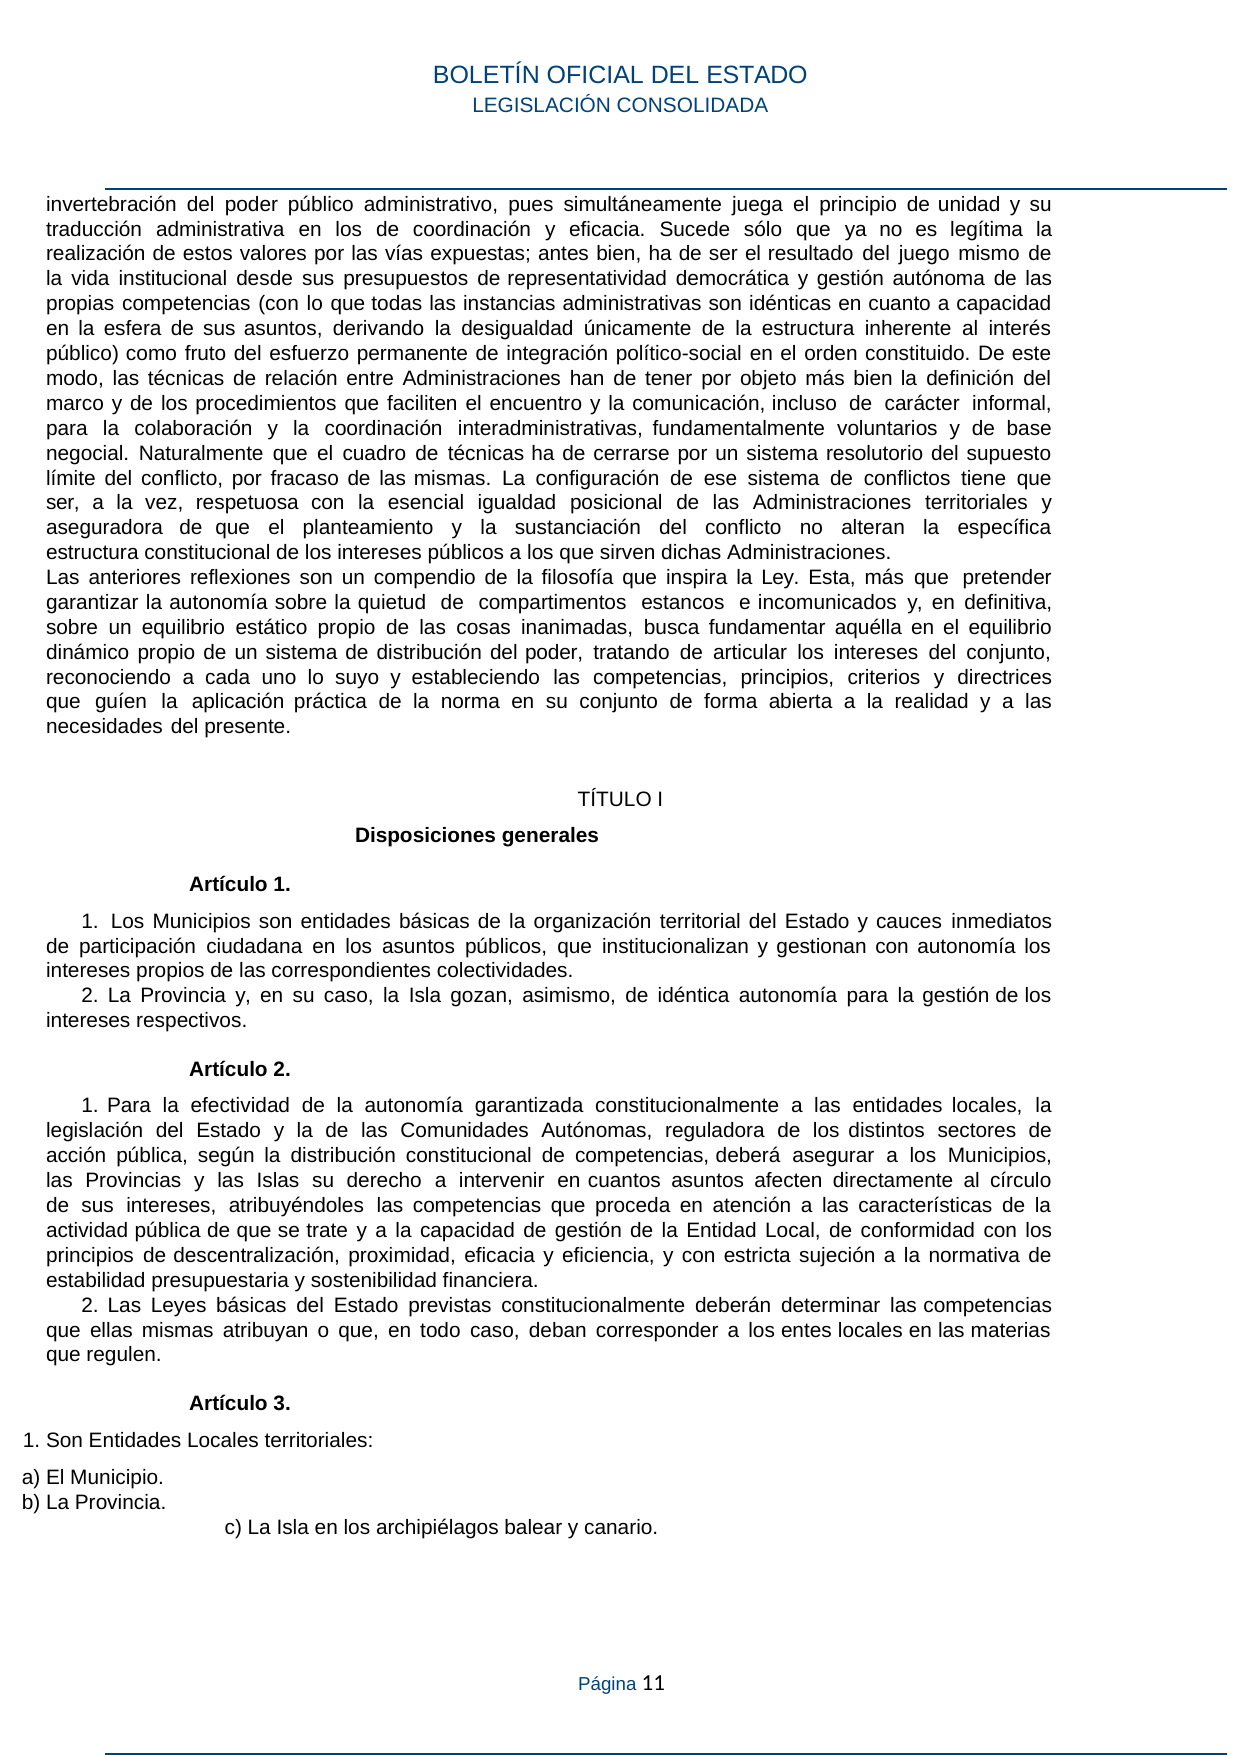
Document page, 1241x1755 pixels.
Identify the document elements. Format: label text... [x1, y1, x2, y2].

list Para la efectividad de la autonomía garantizada constitucionalmente a las entidades locales, la legislación del Estado y la de las Comunidades Autónomas, reguladora de los distintos sectores de acción pública, según la distribución constitucional de competencias, deberá asegurar a los Municipios, las Provincias y las Islas su derecho a intervenir en cuantos asuntos afecten directamente al círculo de sus intereses, atribuyéndoles las competencias que proceda en atención a las características de la actividad pública de que se trate y a la capacidad de gestión de la Entidad Local, de conformidad con los principios de descentralización, proximidad, eficacia y eficiencia, y con estricta sujeción a la normativa de estabilidad presupuestaria y sostenibilidad financiera. [46, 1093, 1052, 1292]
subtitle Disposiciones generales [46, 823, 1195, 847]
list El Municipio. [22, 1465, 1195, 1489]
subtitle Artículo 3. [189, 1391, 1195, 1415]
list Las Leyes básicas del Estado previstas constitucionalmente deberán determinar las competencias que ellas mismas atribuyan o que, en todo caso, deban corresponder a los entes locales en las materias que regulen. [46, 1292, 1052, 1366]
list La Provincia y, en su caso, la Isla gozan, asimismo, de idéntica autonomía para la gestión de los intereses respectivos. [46, 983, 1052, 1032]
text Artículo 1. [189, 872, 1195, 896]
subtitle Artículo 2. [189, 1057, 1195, 1081]
list Son Entidades Locales territoriales: [23, 1427, 1195, 1451]
text invertebración del poder público administrativo, pues simultáneamente juega el principio de unidad y su traducción administrativa en los de coordinación y eficacia. Sucede sólo que ya no es legítima la realización de estos valores por las vías expuestas; antes bien, ha de ser el resultado del juego mismo de la vida institucional desde sus presupuestos de representatividad democrática y gestión autónoma de las propias competencias (con lo que todas las instancias administrativas son idénticas en cuanto a capacidad en la esfera de sus asuntos, derivando la desigualdad únicamente de la estructura inherente al interés público) como fruto del esfuerzo permanente de integración político-social en el orden constituido. De este modo, las técnicas de relación entre Administraciones han de tener por objeto más bien la definición del marco y de los procedimientos que faciliten el encuentro y la comunicación, incluso de carácter informal, para la colaboración y la coordinación interadministrativas, fundamentalmente voluntarios y de base negocial. Naturalmente que el cuadro de técnicas ha de cerrarse por un sistema resolutorio del supuesto límite del conflicto, por fracaso de las mismas. La configuración de ese sistema de conflictos tiene que ser, a la vez, respetuosa con la esencial igualdad posicional de las Administraciones territoriales y aseguradora de que el planteamiento y la sustanciación del conflicto no alteran la específica estructura constitucional de los intereses públicos a los que sirven dichas Administraciones. [46, 176, 1052, 564]
list Los Municipios son entidades básicas de la organización territorial del Estado y cauces inmediatos de participación ciudadana en los asuntos públicos, que institucionalizan y gestionan con autonomía los intereses propios de las correspondientes colectividades. [46, 908, 1052, 982]
text Las anteriores reflexiones son un compendio de la filosofía que inspira la Ley. Esta, más que pretender garantizar la autonomía sobre la quietud de compartimentos estancos e incomunicados y, en definitiva, sobre un equilibrio estático propio de las cosas inanimadas, busca fundamentar aquélla en el equilibrio dinámico propio de un sistema de distribución del poder, tratando de articular los intereses del conjunto, reconociendo a cada uno lo suyo y estableciendo las competencias, principios, criterios y directrices que guíen la aplicación práctica de la norma en su conjunto de forma abierta a la realidad y a las necesidades del presente. [46, 565, 1052, 738]
list La Isla en los archipiélagos balear y canario. [224, 1515, 1195, 1539]
text TÍTULO I [46, 786, 1195, 810]
list La Provincia. [22, 1490, 1195, 1514]
